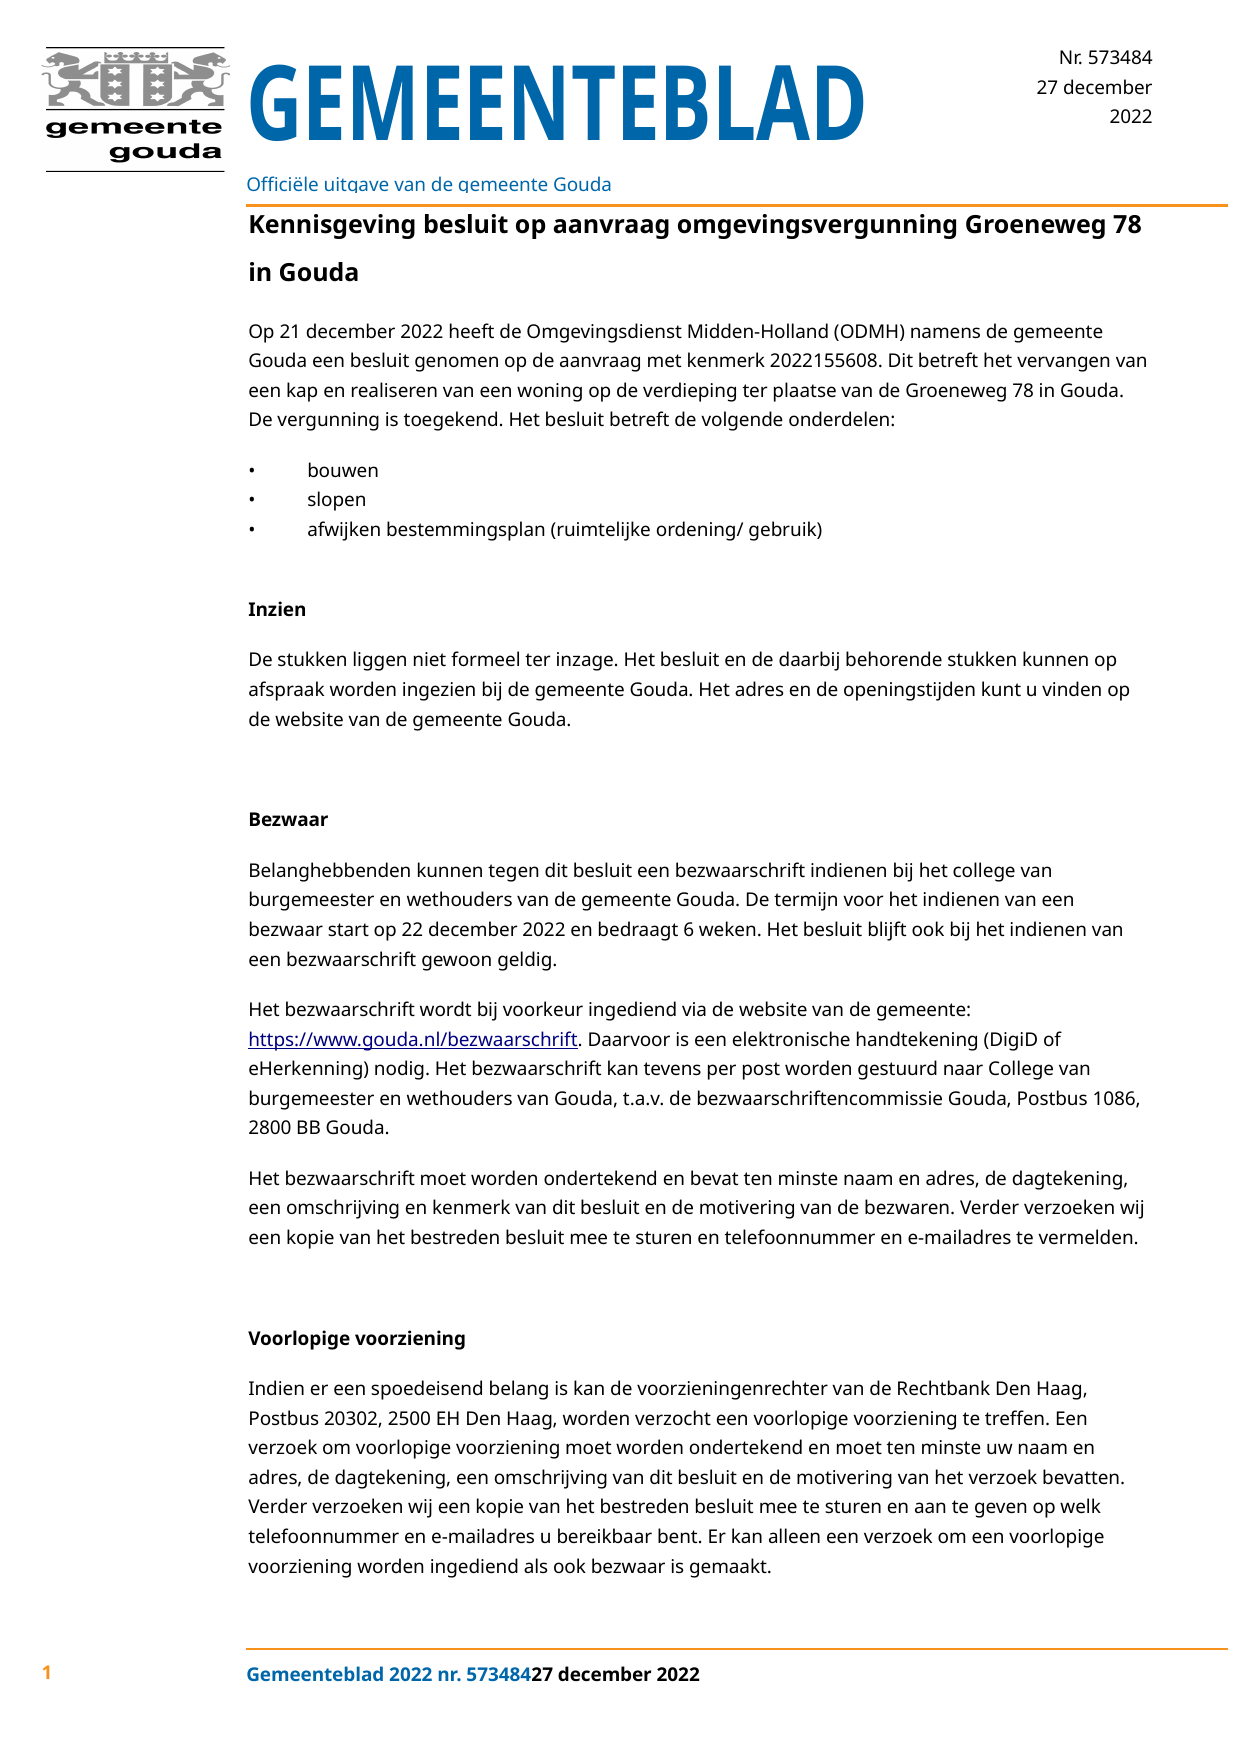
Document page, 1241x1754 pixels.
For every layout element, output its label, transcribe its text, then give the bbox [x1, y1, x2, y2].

text Belanghebbenden kunnen tegen dit besluit een bezwaarschrift indienen bij het college van burgemeester en wethouders van de gemeente Gouda. De termijn voor het indienen van een bezwaar start op 22 december 2022 en bedraagt 6 weken. Het besluit blijft ook bij het indienen van een bezwaarschrift gewoon geldig. [248, 857, 1152, 972]
list bouwen [248, 457, 1152, 483]
text De stukken liggen niet formeel ter inzage. Het besluit en de daarbij behorende stukken kunnen op afspraak worden ingezien bij de gemeente Gouda. Het adres en de openingstijden kunt u vinden op de website van de gemeente Gouda. [248, 647, 1152, 732]
text Bezwaar [248, 807, 1152, 832]
text Kennisgeving besluit op aanvraag omgevingsvergunning Groeneweg 78 in Gouda [248, 207, 1152, 288]
text Op 21 december 2022 heeft de Omgevingsdienst Midden-Holland (ODMH) namens de gemeente Gouda een besluit genomen op de aanvraag met kenmerk 2022155608. Dit betreft het vervangen van een kap en realiseren van een woning op de verdieping ter plaatse van de Groeneweg 78 in Gouda. De vergunning is toegekend. Het besluit betreft de volgende onderdelen: [248, 318, 1152, 432]
text Het bezwaarschrift wordt bij voorkeur ingediend via de website van de gemeente: https://www.gouda.nl/bezwaarschrift. Daarvoor is een elektronische handtekening (DigiD of eHerkenning) nodig. Het bezwaarschrift kan tevens per post worden gestuurd naar College van burgemeester en wethouders van Gouda, t.a.v. de bezwaarschriftencommissie Gouda, Postbus 1086, 2800 BB Gouda. [248, 996, 1152, 1140]
text Inzien [248, 596, 1152, 622]
list slopen [248, 487, 1152, 512]
text Het bezwaarschrift moet worden ondertekend en bevat ten minste naam en adres, de dagtekening, een omschrijving en kenmerk van dit besluit en de motivering van de bezwaren. Verder verzoeken wij een kopie van het bestreden besluit mee te sturen en telefoonnummer en e-mailadres te vermelden. [248, 1165, 1152, 1250]
text Indien er een spoedeisend belang is kan de voorzieningenrechter van de Rechtbank Den Haag, Postbus 20302, 2500 EH Den Haag, worden verzocht een voorlopige voorziening te treffen. Een verzoek om voorlopige voorziening moet worden ondertekend en moet ten minste uw naam en adres, de dagtekening, een omschrijving van dit besluit en de motivering van het verzoek bevatten. Verder verzoeken wij een kopie van het bestreden besluit mee te sturen en aan te geven op welk telefoonnummer en e-mailadres u bereikbaar bent. Er kan alleen een verzoek om een voorlopige voorziening worden ingediend als ook bezwaar is gemaakt. [248, 1375, 1152, 1579]
list afwijken bestemmingsplan (ruimtelijke ordening/ gebruik) [248, 516, 1152, 542]
picture [41, 47, 231, 172]
text Voorlopige voorziening [248, 1325, 1152, 1351]
